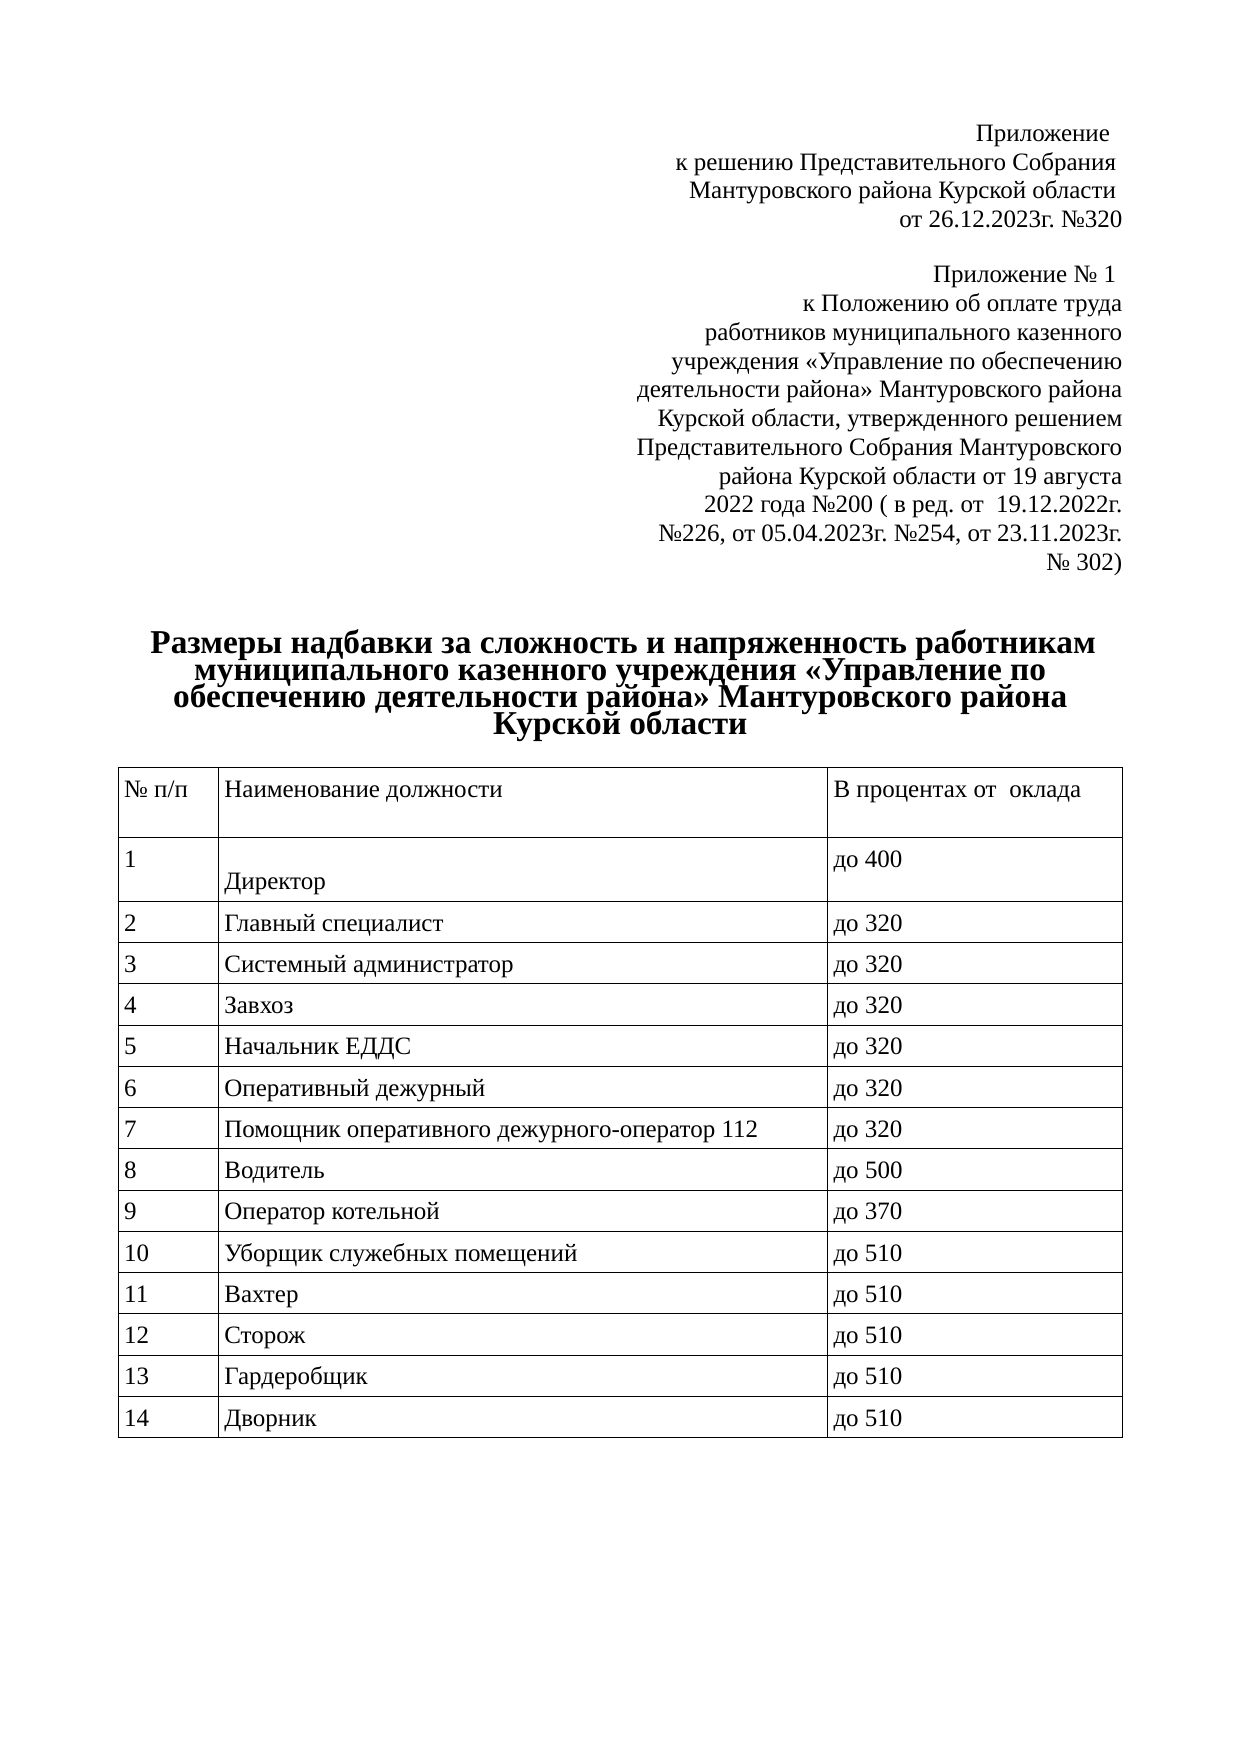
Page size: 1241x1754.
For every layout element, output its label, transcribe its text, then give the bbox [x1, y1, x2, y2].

table_cell 10 [119, 1232, 218, 1272]
table_cell 1 [119, 838, 218, 901]
table_cell 7 [119, 1108, 218, 1148]
table_cell 3 [119, 943, 218, 983]
table_cell 4 [119, 984, 218, 1024]
table_header № п/п [119, 768, 218, 837]
table_cell Сторож [219, 1314, 827, 1354]
table_cell 2 [119, 902, 218, 942]
table_cell Системный администратор [219, 943, 827, 983]
table_cell 11 [119, 1273, 218, 1313]
table_cell Главный специалист [219, 902, 827, 942]
table_cell Гардеробщик [219, 1356, 827, 1396]
table_cell Завхоз [219, 984, 827, 1024]
table_cell до 510 [828, 1232, 1122, 1272]
text от 26.12.2023г. №320 [118, 204, 899, 233]
table_cell до 320 [828, 902, 1122, 942]
table_cell 8 [119, 1149, 218, 1189]
text Размеры надбавки за сложность и напряженность работникам муниципального казенного учреждения «Управление по обеспечению деятельности района» Мантуровского района Курской области [118, 632, 1122, 740]
table_cell до 510 [828, 1356, 1122, 1396]
table_cell 12 [119, 1314, 218, 1354]
table_cell до 510 [828, 1273, 1122, 1313]
table_header Наименование должности [219, 768, 827, 837]
table_cell Дворник [219, 1397, 827, 1437]
table_cell Оперативный дежурный [219, 1067, 827, 1107]
table_cell Водитель [219, 1149, 827, 1189]
table_cell до 320 [828, 1026, 1122, 1066]
text к Положению об оплате труда работников муниципального казенного учреждения «Управление по обеспечению деятельности района» Мантуровского района Курской области, утвержденного решением Представительного Собрания Мантуровского [634, 288, 1122, 461]
table_cell до 510 [828, 1314, 1122, 1354]
table_cell Оператор котельной [219, 1191, 827, 1231]
table_cell Уборщик служебных помещений [219, 1232, 827, 1272]
table_cell до 400 [828, 838, 1122, 901]
table_cell Директор [219, 838, 827, 901]
table_cell Вахтер [219, 1273, 827, 1313]
table_cell 5 [119, 1026, 218, 1066]
text к решению Представительного Собрания [118, 147, 675, 176]
table_cell до 320 [828, 943, 1122, 983]
text Приложение № 1 [118, 259, 1122, 288]
table_header В процентах от оклада [828, 768, 1122, 837]
table_cell до 320 [828, 1067, 1122, 1107]
table_cell Помощник оперативного дежурного-оператор 112 [219, 1108, 827, 1148]
table_cell до 320 [828, 1108, 1122, 1148]
table_cell до 500 [828, 1149, 1122, 1189]
table_cell Начальник ЕДДС [219, 1026, 827, 1066]
table_cell 6 [119, 1067, 218, 1107]
text района Курской области от 19 августа 2022 года №200 ( в ред. от 19.12.2022г. №226, от 05.04.2023г. №254, от 23.11.2023г. № 302) [632, 461, 1122, 576]
table_cell до 370 [828, 1191, 1122, 1231]
table_cell до 510 [828, 1397, 1122, 1437]
table_cell до 320 [828, 984, 1122, 1024]
text Мантуровского района Курской области [118, 176, 689, 204]
table_cell 13 [119, 1356, 218, 1396]
table_cell 9 [119, 1191, 218, 1231]
table_cell 14 [119, 1397, 218, 1437]
text Приложение [118, 118, 976, 147]
